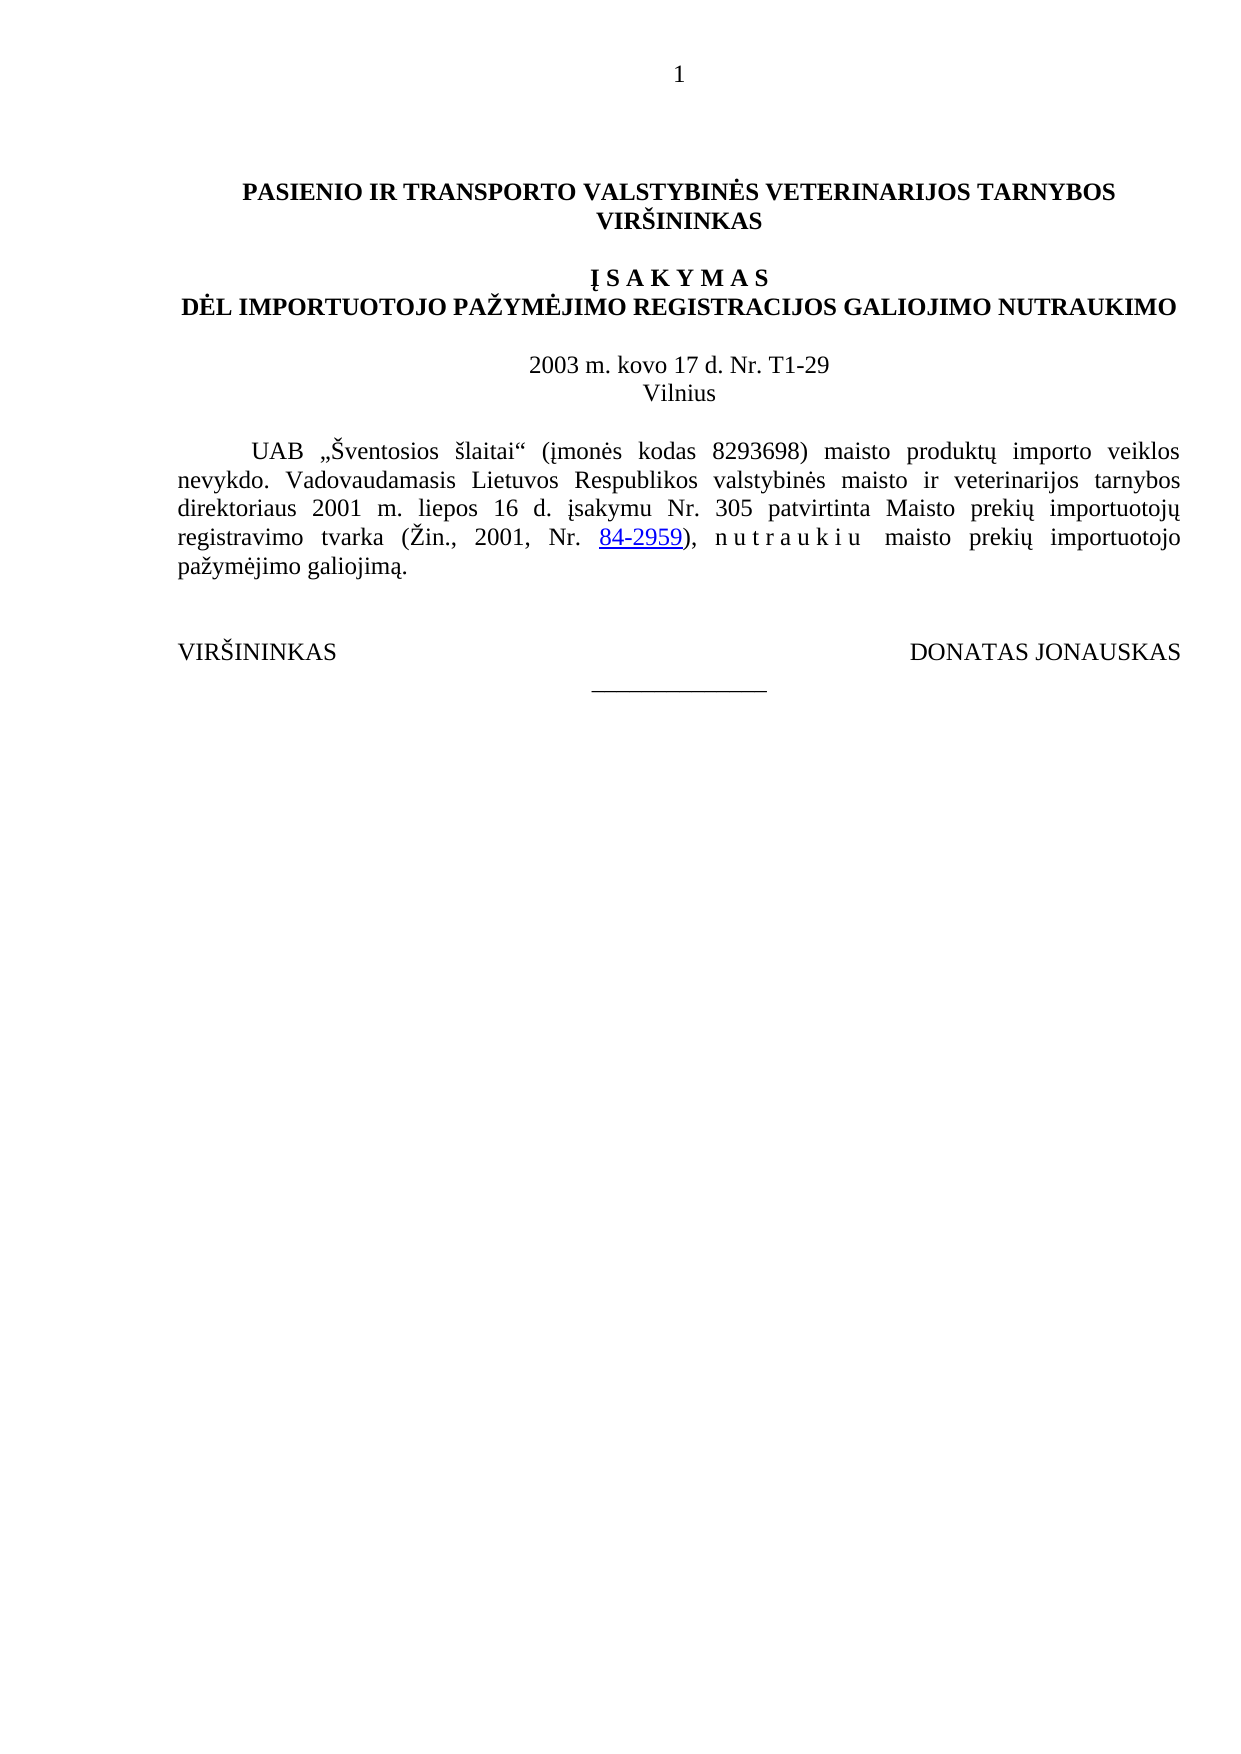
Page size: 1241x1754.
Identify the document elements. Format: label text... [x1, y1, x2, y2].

text UAB „Šventosios šlaitai“ (įmonės kodas 8293698) maisto produktų importo veiklos nevykdo. Vadovaudamasis Lietuvos Respublikos valstybinės maisto ir veterinarijos tarnybos direktoriaus 2001 m. liepos 16 d. įsakymu Nr. 305 patvirtinta Maisto prekių importuotojų registravimo tvarka (Žin., 2001, Nr. 84-2959), nutraukiu maisto prekių importuotojo pažymėjimo galiojimą. [177, 436, 1181, 580]
text ______________ [177, 666, 1181, 695]
text VIRŠININKAS DONATAS JONAUSKAS [177, 637, 1181, 666]
text PASIENIO IR TRANSPORTO VALSTYBINĖS VETERINARIJOS TARNYBOS VIRŠININKAS [177, 177, 1181, 235]
text Vilnius [177, 378, 1181, 407]
text DĖL IMPORTUOTOJO PAŽYMĖJIMO REGISTRACIJOS GALIOJIMO NUTRAUKIMO [177, 292, 1181, 321]
text Į S A K Y M A S [177, 263, 1181, 292]
text 2003 m. kovo 17 d. Nr. T1-29 [177, 350, 1181, 378]
